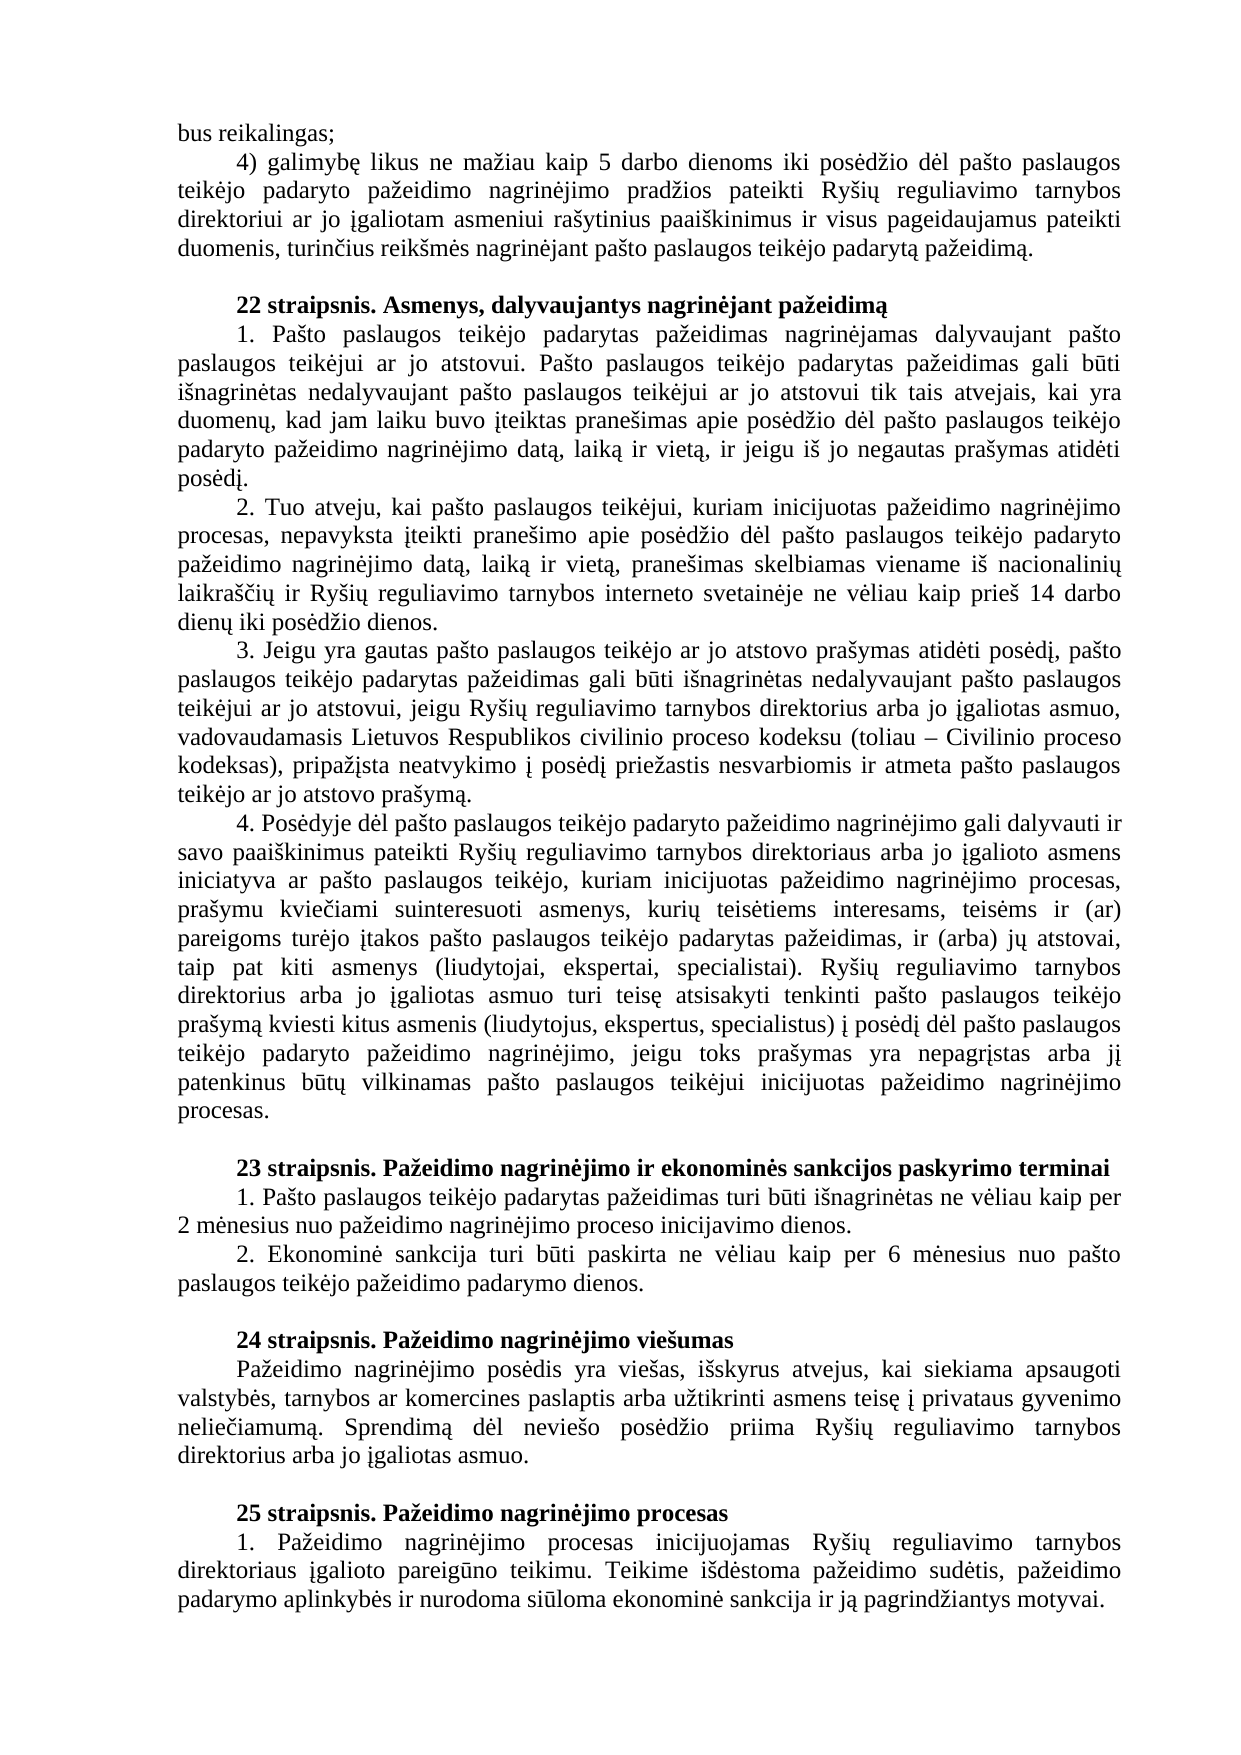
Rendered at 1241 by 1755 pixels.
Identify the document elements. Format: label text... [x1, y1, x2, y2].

text 2. Tuo atveju, kai pašto paslaugos teikėjui, kuriam inicijuotas pažeidimo nagrinėjimo procesas, nepavyksta įteikti pranešimo apie posėdžio dėl pašto paslaugos teikėjo padaryto pažeidimo nagrinėjimo datą, laiką ir vietą, pranešimas skelbiamas viename iš nacionalinių laikraščių ir Ryšių reguliavimo tarnybos interneto svetainėje ne vėliau kaip prieš 14 darbo dienų iki posėdžio dienos. [177, 492, 1122, 636]
text 3. Jeigu yra gautas pašto paslaugos teikėjo ar jo atstovo prašymas atidėti posėdį, pašto paslaugos teikėjo padarytas pažeidimas gali būti išnagrinėtas nedalyvaujant pašto paslaugos teikėjui ar jo atstovui, jeigu Ryšių reguliavimo tarnybos direktorius arba jo įgaliotas asmuo, vadovaudamasis Lietuvos Respublikos civilinio proceso kodeksu (toliau – Civilinio proceso kodeksas), pripažįsta neatvykimo į posėdį priežastis nesvarbiomis ir atmeta pašto paslaugos teikėjo ar jo atstovo prašymą. [177, 636, 1122, 808]
text 24 straipsnis. Pažeidimo nagrinėjimo viešumas [177, 1326, 1122, 1354]
text 1. Pašto paslaugos teikėjo padarytas pažeidimas nagrinėjamas dalyvaujant pašto paslaugos teikėjui ar jo atstovui. Pašto paslaugos teikėjo padarytas pažeidimas gali būti išnagrinėtas nedalyvaujant pašto paslaugos teikėjui ar jo atstovui tik tais atvejais, kai yra duomenų, kad jam laiku buvo įteiktas pranešimas apie posėdžio dėl pašto paslaugos teikėjo padaryto pažeidimo nagrinėjimo datą, laiką ir vietą, ir jeigu iš jo negautas prašymas atidėti posėdį. [177, 319, 1122, 492]
text 1. Pažeidimo nagrinėjimo procesas inicijuojamas Ryšių reguliavimo tarnybos direktoriaus įgalioto pareigūno teikimu. Teikime išdėstoma pažeidimo sudėtis, pažeidimo padarymo aplinkybės ir nurodoma siūloma ekonominė sankcija ir ją pagrindžiantys motyvai. [177, 1527, 1122, 1613]
text 4) galimybę likus ne mažiau kaip 5 darbo dienoms iki posėdžio dėl pašto paslaugos teikėjo padaryto pažeidimo nagrinėjimo pradžios pateikti Ryšių reguliavimo tarnybos direktoriui ar jo įgaliotam asmeniui rašytinius paaiškinimus ir visus pageidaujamus pateikti duomenis, turinčius reikšmės nagrinėjant pašto paslaugos teikėjo padarytą pažeidimą. [177, 147, 1122, 262]
text Pažeidimo nagrinėjimo posėdis yra viešas, išskyrus atvejus, kai siekiama apsaugoti valstybės, tarnybos ar komercines paslaptis arba užtikrinti asmens teisę į privataus gyvenimo neliečiamumą. Sprendimą dėl neviešo posėdžio priima Ryšių reguliavimo tarnybos direktorius arba jo įgaliotas asmuo. [177, 1354, 1122, 1469]
text 4. Posėdyje dėl pašto paslaugos teikėjo padaryto pažeidimo nagrinėjimo gali dalyvauti ir savo paaiškinimus pateikti Ryšių reguliavimo tarnybos direktoriaus arba jo įgalioto asmens iniciatyva ar pašto paslaugos teikėjo, kuriam inicijuotas pažeidimo nagrinėjimo procesas, prašymu kviečiami suinteresuoti asmenys, kurių teisėtiems interesams, teisėms ir (ar) pareigoms turėjo įtakos pašto paslaugos teikėjo padarytas pažeidimas, ir (arba) jų atstovai, taip pat kiti asmenys (liudytojai, ekspertai, specialistai). Ryšių reguliavimo tarnybos direktorius arba jo įgaliotas asmuo turi teisę atsisakyti tenkinti pašto paslaugos teikėjo prašymą kviesti kitus asmenis (liudytojus, ekspertus, specialistus) į posėdį dėl pašto paslaugos teikėjo padaryto pažeidimo nagrinėjimo, jeigu toks prašymas yra nepagrįstas arba jį patenkinus būtų vilkinamas pašto paslaugos teikėjui inicijuotas pažeidimo nagrinėjimo procesas. [177, 808, 1122, 1124]
text 25 straipsnis. Pažeidimo nagrinėjimo procesas [177, 1498, 1122, 1527]
text 23 straipsnis. Pažeidimo nagrinėjimo ir ekonominės sankcijos paskyrimo terminai [177, 1153, 1122, 1182]
text 2. Ekonominė sankcija turi būti paskirta ne vėliau kaip per 6 mėnesius nuo pašto paslaugos teikėjo pažeidimo padarymo dienos. [177, 1239, 1122, 1297]
text 22 straipsnis. Asmenys, dalyvaujantys nagrinėjant pažeidimą [177, 291, 1122, 319]
text 1. Pašto paslaugos teikėjo padarytas pažeidimas turi būti išnagrinėtas ne vėliau kaip per 2 mėnesius nuo pažeidimo nagrinėjimo proceso inicijavimo dienos. [177, 1182, 1122, 1239]
text bus reikalingas; [177, 118, 1122, 147]
